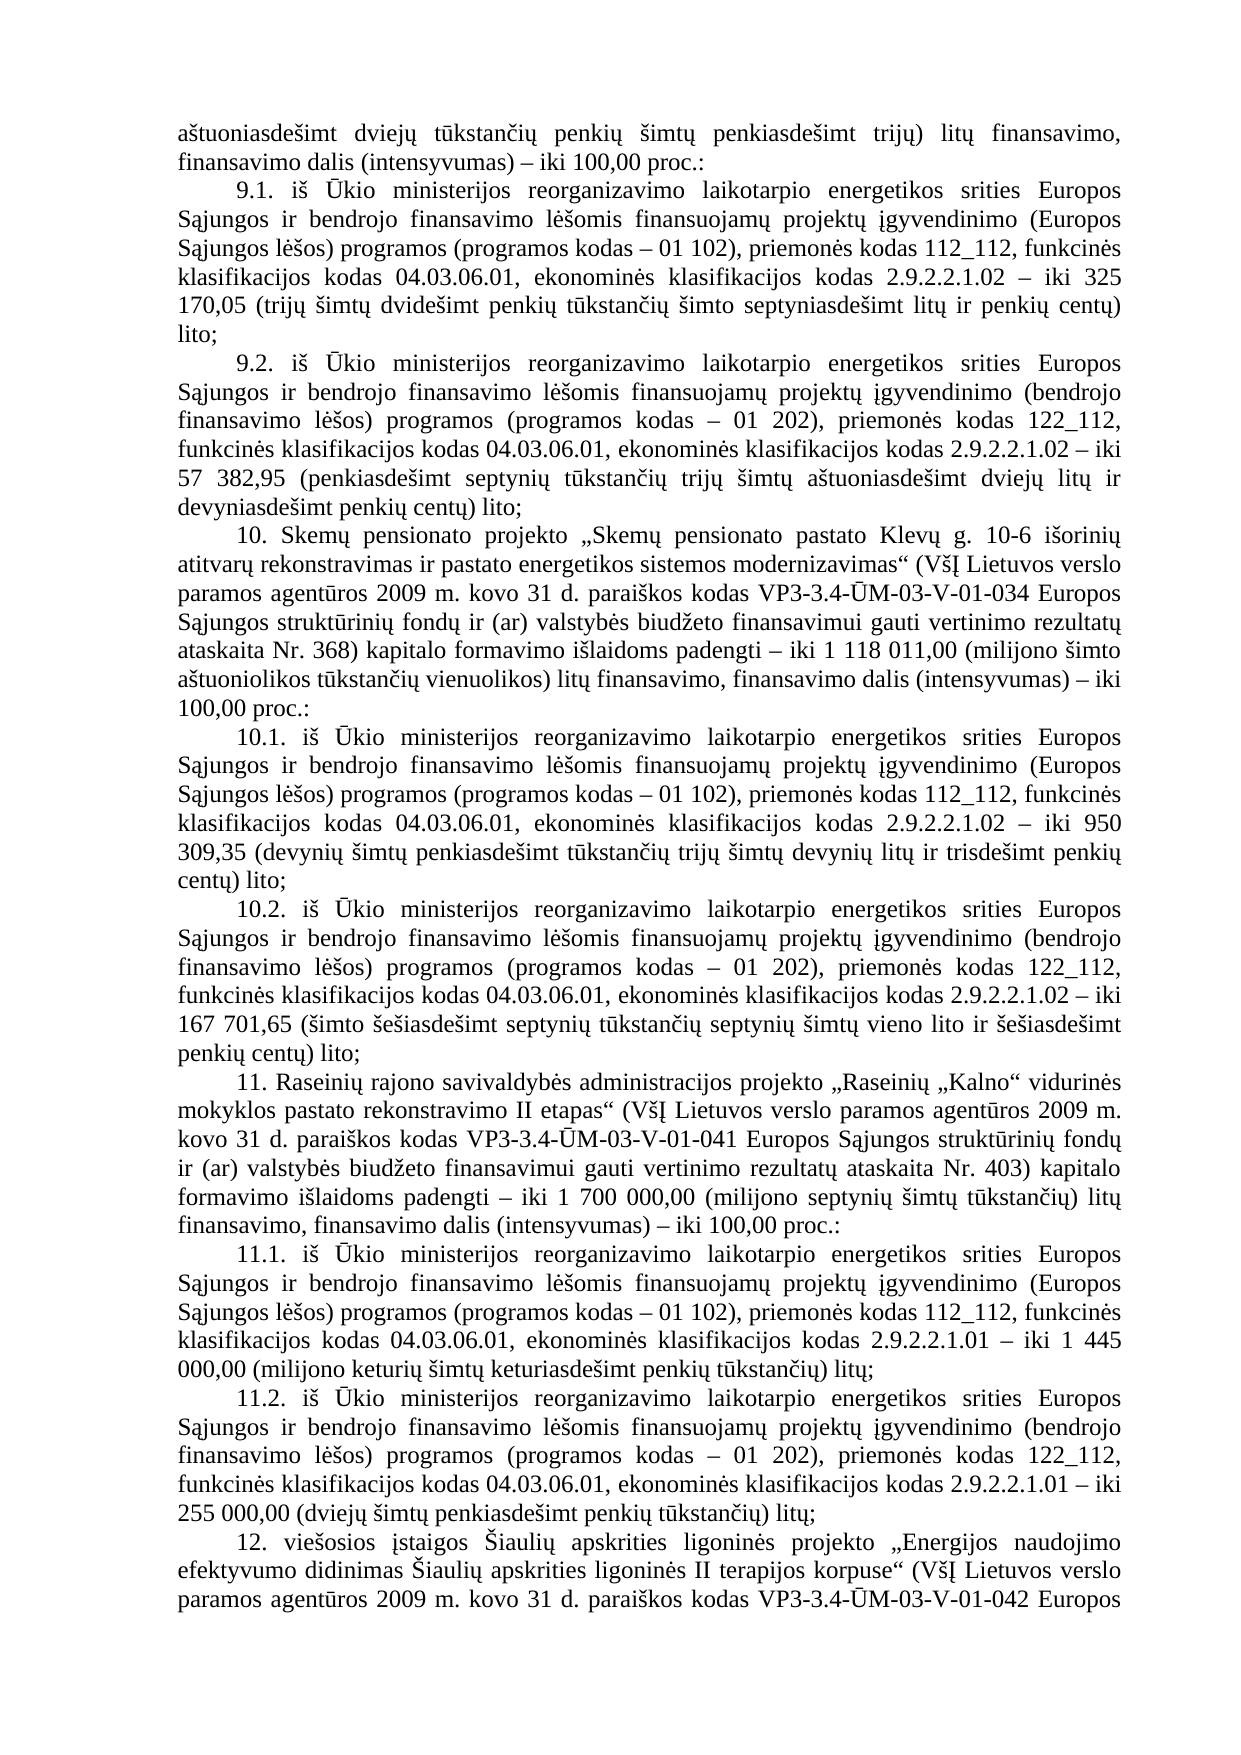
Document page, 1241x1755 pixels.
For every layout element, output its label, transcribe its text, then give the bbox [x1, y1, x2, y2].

text aštuoniasdešimt dviejų tūkstančių penkių šimtų penkiasdešimt trijų) litų finansavimo, finansavimo dalis (intensyvumas) – iki 100,00 proc.: [177, 118, 1122, 176]
text 11.2. iš Ūkio ministerijos reorganizavimo laikotarpio energetikos srities Europos Sąjungos ir bendrojo finansavimo lėšomis finansuojamų projektų įgyvendinimo (bendrojo finansavimo lėšos) programos (programos kodas – 01 202), priemonės kodas 122_112, funkcinės klasifikacijos kodas 04.03.06.01, ekonominės klasifikacijos kodas 2.9.2.2.1.01 – iki 255 000,00 (dviejų šimtų penkiasdešimt penkių tūkstančių) litų; [177, 1383, 1122, 1527]
text 9.1. iš Ūkio ministerijos reorganizavimo laikotarpio energetikos srities Europos Sąjungos ir bendrojo finansavimo lėšomis finansuojamų projektų įgyvendinimo (Europos Sąjungos lėšos) programos (programos kodas – 01 102), priemonės kodas 112_112, funkcinės klasifikacijos kodas 04.03.06.01, ekonominės klasifikacijos kodas 2.9.2.2.1.02 – iki 325 170,05 (trijų šimtų dvidešimt penkių tūkstančių šimto septyniasdešimt litų ir penkių centų) lito; [177, 176, 1122, 348]
text 12. viešosios įstaigos Šiaulių apskrities ligoninės projekto „Energijos naudojimo efektyvumo didinimas Šiaulių apskrities ligoninės II terapijos korpuse“ (VšĮ Lietuvos verslo paramos agentūros 2009 m. kovo 31 d. paraiškos kodas VP3-3.4-ŪM-03-V-01-042 Europos [177, 1527, 1122, 1613]
text 11.1. iš Ūkio ministerijos reorganizavimo laikotarpio energetikos srities Europos Sąjungos ir bendrojo finansavimo lėšomis finansuojamų projektų įgyvendinimo (Europos Sąjungos lėšos) programos (programos kodas – 01 102), priemonės kodas 112_112, funkcinės klasifikacijos kodas 04.03.06.01, ekonominės klasifikacijos kodas 2.9.2.2.1.01 – iki 1 445 000,00 (milijono keturių šimtų keturiasdešimt penkių tūkstančių) litų; [177, 1239, 1122, 1383]
text 11. Raseinių rajono savivaldybės administracijos projekto „Raseinių „Kalno“ vidurinės mokyklos pastato rekonstravimo II etapas“ (VšĮ Lietuvos verslo paramos agentūros 2009 m. kovo 31 d. paraiškos kodas VP3-3.4-ŪM-03-V-01-041 Europos Sąjungos struktūrinių fondų ir (ar) valstybės biudžeto finansavimui gauti vertinimo rezultatų ataskaita Nr. 403) kapitalo formavimo išlaidoms padengti – iki 1 700 000,00 (milijono septynių šimtų tūkstančių) litų finansavimo, finansavimo dalis (intensyvumas) – iki 100,00 proc.: [177, 1067, 1122, 1239]
text 10. Skemų pensionato projekto „Skemų pensionato pastato Klevų g. 10-6 išorinių atitvarų rekonstravimas ir pastato energetikos sistemos modernizavimas“ (VšĮ Lietuvos verslo paramos agentūros 2009 m. kovo 31 d. paraiškos kodas VP3-3.4-ŪM-03-V-01-034 Europos Sąjungos struktūrinių fondų ir (ar) valstybės biudžeto finansavimui gauti vertinimo rezultatų ataskaita Nr. 368) kapitalo formavimo išlaidoms padengti – iki 1 118 011,00 (milijono šimto aštuoniolikos tūkstančių vienuolikos) litų finansavimo, finansavimo dalis (intensyvumas) – iki 100,00 proc.: [177, 521, 1122, 722]
text 10.2. iš Ūkio ministerijos reorganizavimo laikotarpio energetikos srities Europos Sąjungos ir bendrojo finansavimo lėšomis finansuojamų projektų įgyvendinimo (bendrojo finansavimo lėšos) programos (programos kodas – 01 202), priemonės kodas 122_112, funkcinės klasifikacijos kodas 04.03.06.01, ekonominės klasifikacijos kodas 2.9.2.2.1.02 – iki 167 701,65 (šimto šešiasdešimt septynių tūkstančių septynių šimtų vieno lito ir šešiasdešimt penkių centų) lito; [177, 894, 1122, 1067]
text 10.1. iš Ūkio ministerijos reorganizavimo laikotarpio energetikos srities Europos Sąjungos ir bendrojo finansavimo lėšomis finansuojamų projektų įgyvendinimo (Europos Sąjungos lėšos) programos (programos kodas – 01 102), priemonės kodas 112_112, funkcinės klasifikacijos kodas 04.03.06.01, ekonominės klasifikacijos kodas 2.9.2.2.1.02 – iki 950 309,35 (devynių šimtų penkiasdešimt tūkstančių trijų šimtų devynių litų ir trisdešimt penkių centų) lito; [177, 722, 1122, 894]
text 9.2. iš Ūkio ministerijos reorganizavimo laikotarpio energetikos srities Europos Sąjungos ir bendrojo finansavimo lėšomis finansuojamų projektų įgyvendinimo (bendrojo finansavimo lėšos) programos (programos kodas – 01 202), priemonės kodas 122_112, funkcinės klasifikacijos kodas 04.03.06.01, ekonominės klasifikacijos kodas 2.9.2.2.1.02 – iki 57 382,95 (penkiasdešimt septynių tūkstančių trijų šimtų aštuoniasdešimt dviejų litų ir devyniasdešimt penkių centų) lito; [177, 348, 1122, 521]
